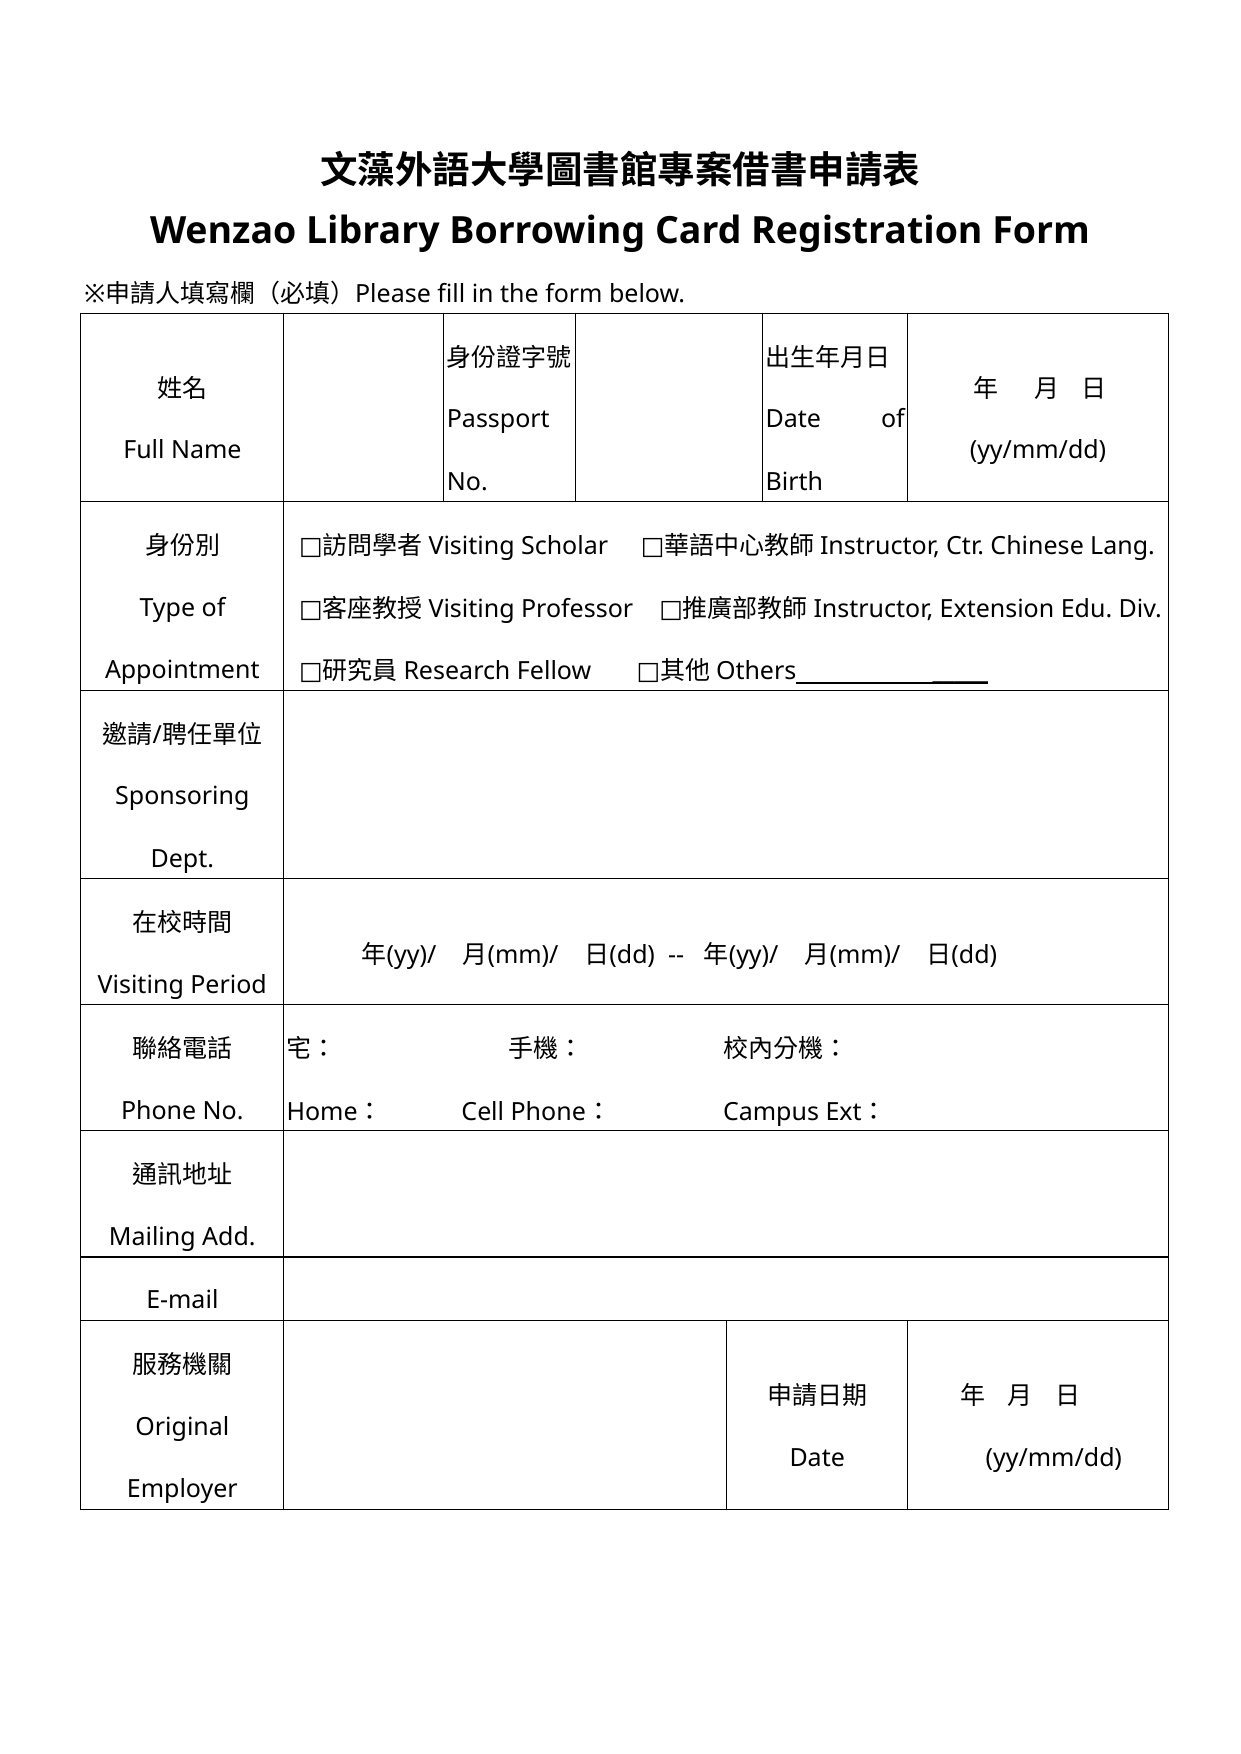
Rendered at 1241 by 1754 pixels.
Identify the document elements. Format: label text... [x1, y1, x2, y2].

table_header 身份證字號 Passport No. [444, 314, 575, 501]
table_header 年 月 日 (yy/mm/dd) [908, 314, 1168, 501]
table_cell 在校時間 Visiting Period [81, 879, 283, 1004]
table_cell 通訊地址 Mailing Add. [81, 1131, 283, 1256]
table_cell 申請日期 Date [727, 1321, 907, 1508]
table_cell 身份別 Type of Appointment [81, 502, 283, 690]
table_cell □訪問學者 Visiting Scholar □華語中心教師 Instructor, Ctr. Chinese Lang. □客座教授 Visiting Professor □推廣部教師 Instructor, Extension Edu. Div. □研究員 Research Fellow □其他 Others _____ [284, 502, 1168, 690]
table_cell E-mail [81, 1258, 283, 1320]
table_header [576, 314, 762, 501]
table_cell [284, 1131, 1168, 1256]
table_header 出生年月日 Date of Birth [763, 314, 907, 501]
table_cell 宅： 手機： 校內分機： Home： Cell Phone： Campus Ext： [284, 1005, 1168, 1130]
table_cell 聯絡電話 Phone No. [81, 1005, 283, 1130]
table_header 姓名 Full Name [81, 314, 283, 501]
table_cell 年(yy)/ 月(mm)/ 日(dd) -- 年(yy)/ 月(mm)/ 日(dd) [284, 879, 1168, 1004]
table_cell [284, 691, 1168, 878]
table_cell 邀請/聘任單位 Sponsoring Dept. [81, 691, 283, 878]
table_cell [284, 1258, 1168, 1320]
table_cell 服務機關 Original Employer [81, 1321, 283, 1508]
table_header [284, 314, 443, 501]
text 文藻外語大學圖書館專案借書申請表 [59, 125, 1181, 188]
text Wenzao Library Borrowing Card Registration Form [59, 188, 1181, 250]
table_cell [284, 1321, 726, 1508]
table_cell 年 月 日 (yy/mm/dd) [908, 1321, 1168, 1508]
text ※申請人填寫欄（必填）Please fill in the form below. [59, 250, 1181, 313]
